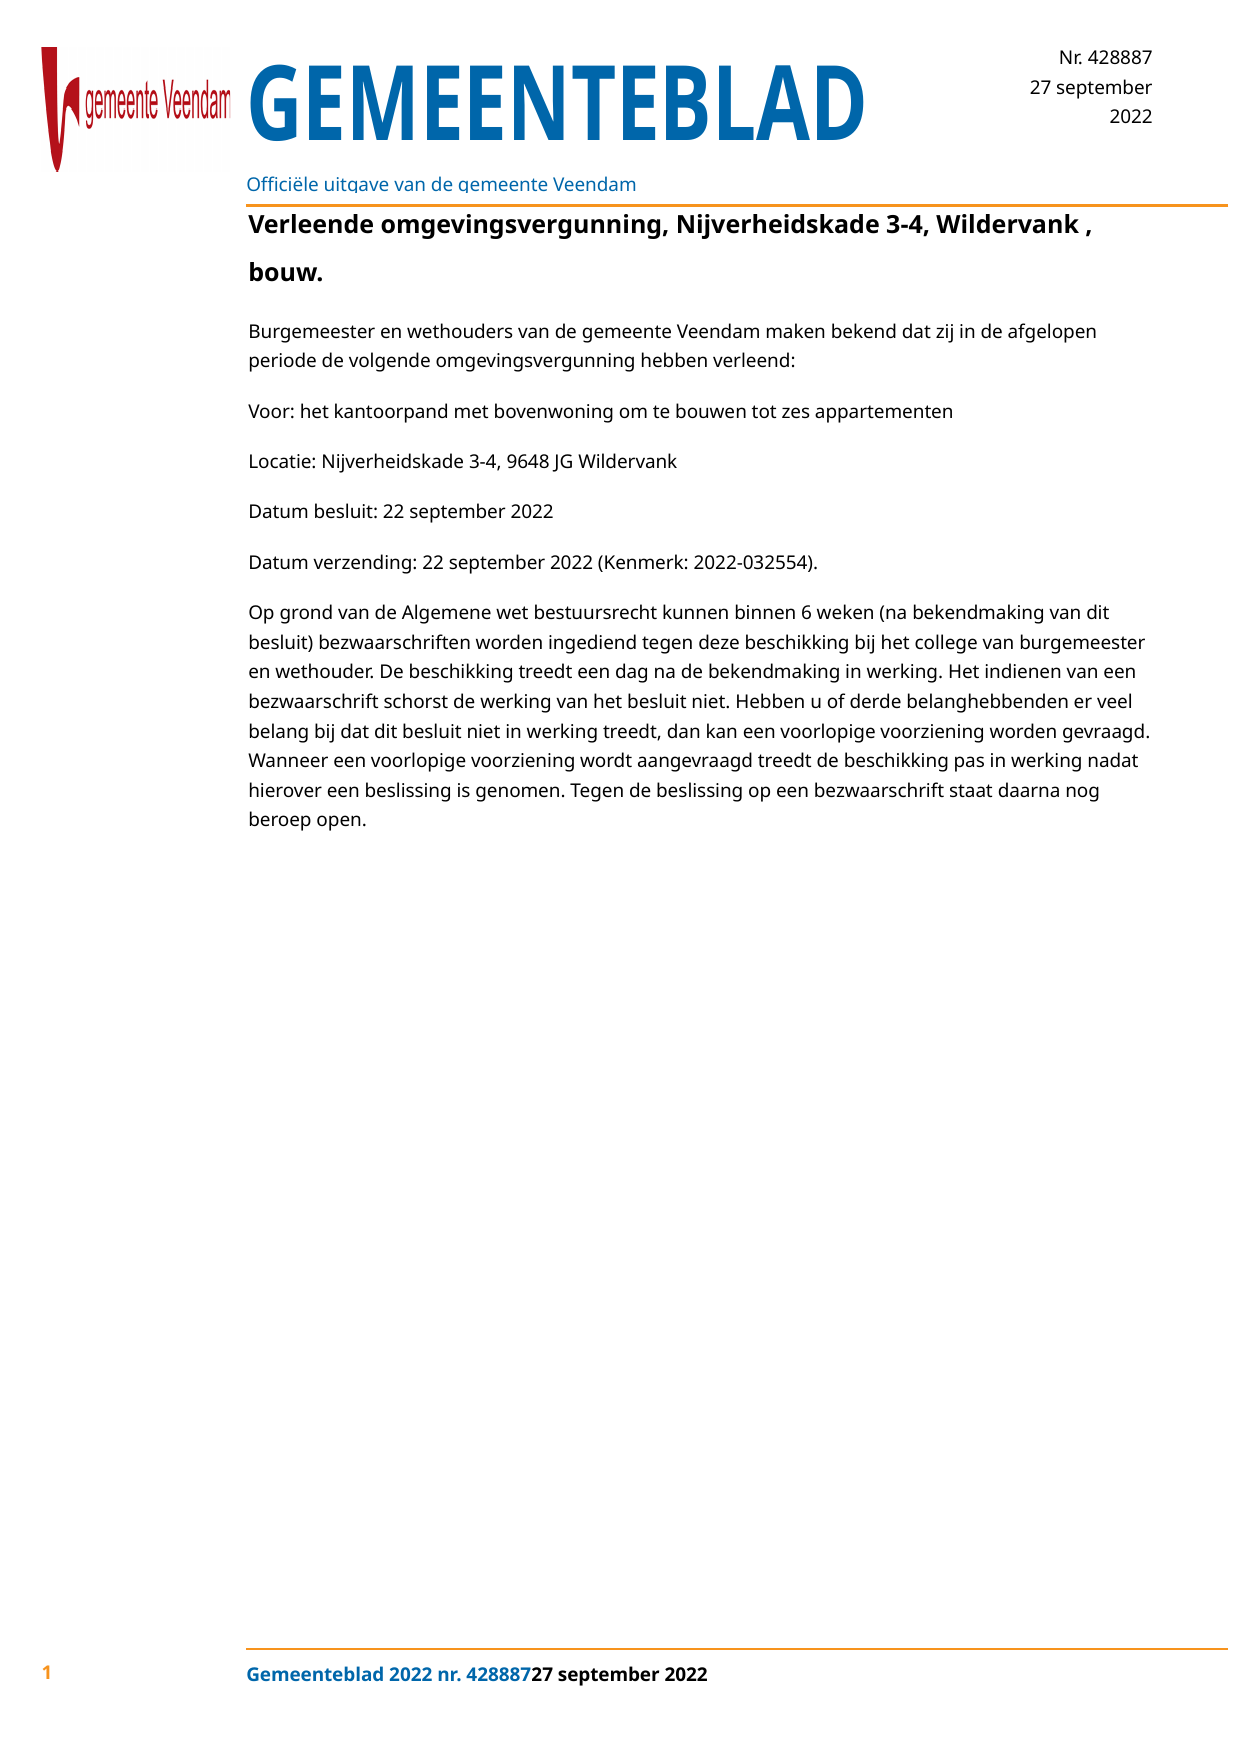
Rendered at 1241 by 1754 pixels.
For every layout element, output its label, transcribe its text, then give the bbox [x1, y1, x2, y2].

text Locatie: Nijverheidskade 3-4, 9648 JG Wildervank [248, 448, 1152, 474]
text Datum verzending: 22 september 2022 (Kenmerk: 2022-032554). [248, 549, 1152, 575]
text Verleende omgevingsvergunning, Nijverheidskade 3-4, Wildervank , bouw. [248, 207, 1152, 288]
text Burgemeester en wethouders van de gemeente Veendam maken bekend dat zij in de afgelopen periode de volgende omgevingsvergunning hebben verleend: [248, 318, 1152, 373]
text Voor: het kantoorpand met bovenwoning om te bouwen tot zes appartementen [248, 398, 1152, 424]
text Op grond van de Algemene wet bestuursrecht kunnen binnen 6 weken (na bekendmaking van dit besluit) bezwaarschriften worden ingediend tegen deze beschikking bij het college van burgemeester en wethouder. De beschikking treedt een dag na de bekendmaking in werking. Het indienen van een bezwaarschrift schorst de werking van het besluit niet. Hebben u of derde belanghebbenden er veel belang bij dat dit besluit niet in werking treedt, dan kan een voorlopige voorziening worden gevraagd. Wanneer een voorlopige voorziening wordt aangevraagd treedt de beschikking pas in werking nadat hierover een beslissing is genomen. Tegen de beslissing op een bezwaarschrift staat daarna nog beroep open. [248, 599, 1152, 832]
text Datum besluit: 22 september 2022 [248, 499, 1152, 524]
picture [41, 47, 231, 172]
